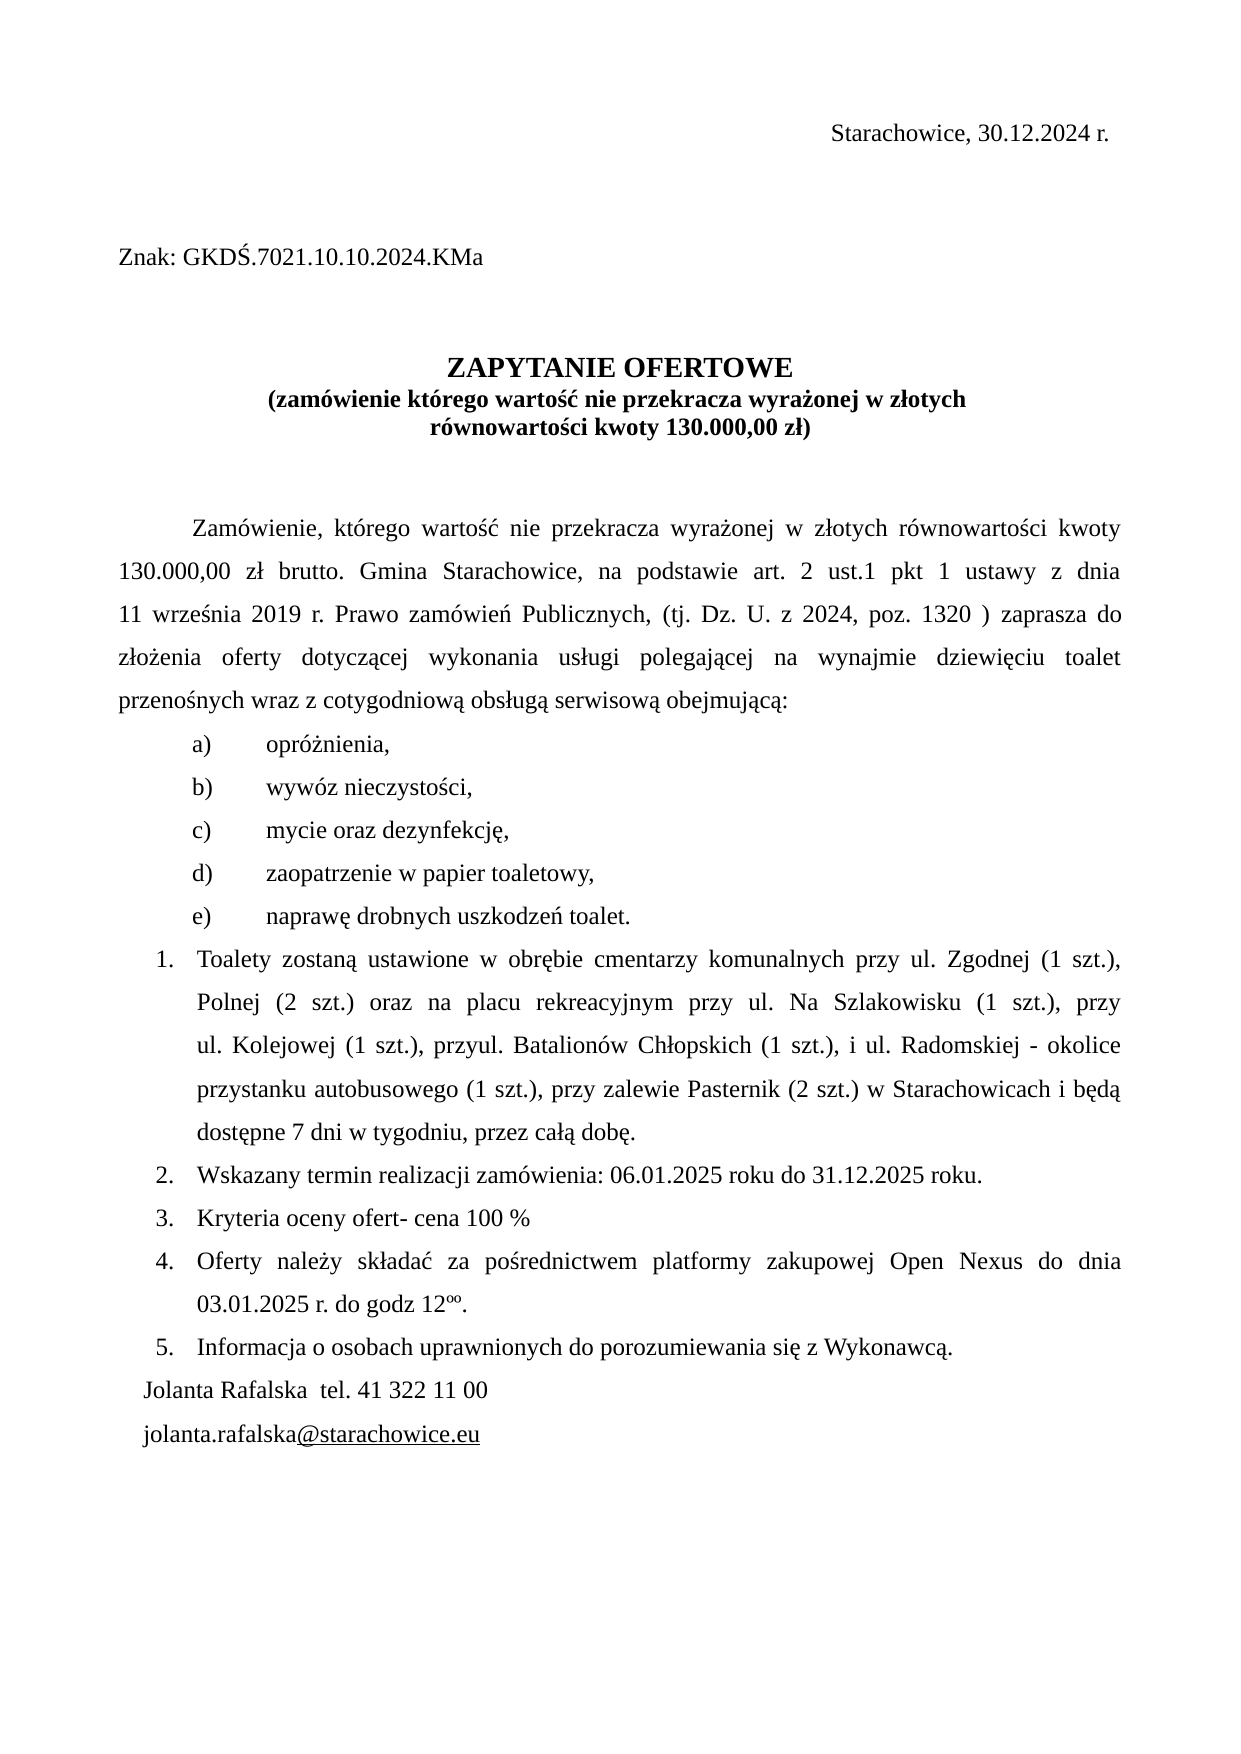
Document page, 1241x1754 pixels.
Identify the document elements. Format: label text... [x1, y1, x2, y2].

text ZAPYTANIE OFERTOWE [118, 350, 1122, 384]
text równowartości kwoty 130.000,00 zł) [118, 412, 1122, 441]
list Oferty należy składać za pośrednictwem platformy zakupowej Open Nexus do dnia 03.01.2025 r. do godz 12ºº. [155, 1246, 1122, 1318]
list Kryteria oceny ofert- cena 100 % [155, 1203, 1122, 1232]
text Zamówienie, którego wartość nie przekracza wyrażonej w złotych równowartości kwoty 130.000,00 zł brutto. Gmina Starachowice, na podstawie art. 2 ust.1 pkt 1 ustawy z dnia 11 września 2019 r. Prawo zamówień Publicznych, (tj. Dz. U. z 2024, poz. 1320 ) zaprasza do złożenia oferty dotyczącej wykonania usługi polegającej na wynajmie dziewięciu toalet przenośnych wraz z cotygodniową obsługą serwisową obejmującą: [118, 513, 1122, 714]
text jolanta.rafalska@starachowice.eu [118, 1419, 1122, 1447]
list Informacja o osobach uprawnionych do porozumiewania się z Wykonawcą. [155, 1332, 1122, 1361]
list opróżnienia, [118, 729, 1122, 757]
list mycie oraz dezynfekcję, [118, 815, 1122, 844]
text (zamówienie którego wartość nie przekracza wyrażonej w złotych [118, 384, 1122, 412]
list zaopatrzenie w papier toaletowy, [118, 858, 1122, 887]
text Starachowice, 30.12.2024 r. [118, 118, 1122, 147]
list Wskazany termin realizacji zamówienia: 06.01.2025 roku do 31.12.2025 roku. [155, 1160, 1122, 1189]
subtitle Znak: GKDŚ.7021.10.10.2024.KMa [118, 242, 1122, 271]
text Jolanta Rafalska tel. 41 322 11 00 [118, 1376, 1122, 1404]
list naprawę drobnych uszkodzeń toalet. [118, 901, 1122, 930]
list Toalety zostaną ustawione w obrębie cmentarzy komunalnych przy ul. Zgodnej (1 szt.), Polnej (2 szt.) oraz na placu rekreacyjnym przy ul. Na Szlakowisku (1 szt.), przy ul. Kolejowej (1 szt.), przyul. Batalionów Chłopskich (1 szt.), i ul. Radomskiej - okolice przystanku autobusowego (1 szt.), przy zalewie Pasternik (2 szt.) w Starachowicach i będą dostępne 7 dni w tygodniu, przez całą dobę. [155, 944, 1122, 1146]
list wywóz nieczystości, [118, 772, 1122, 801]
